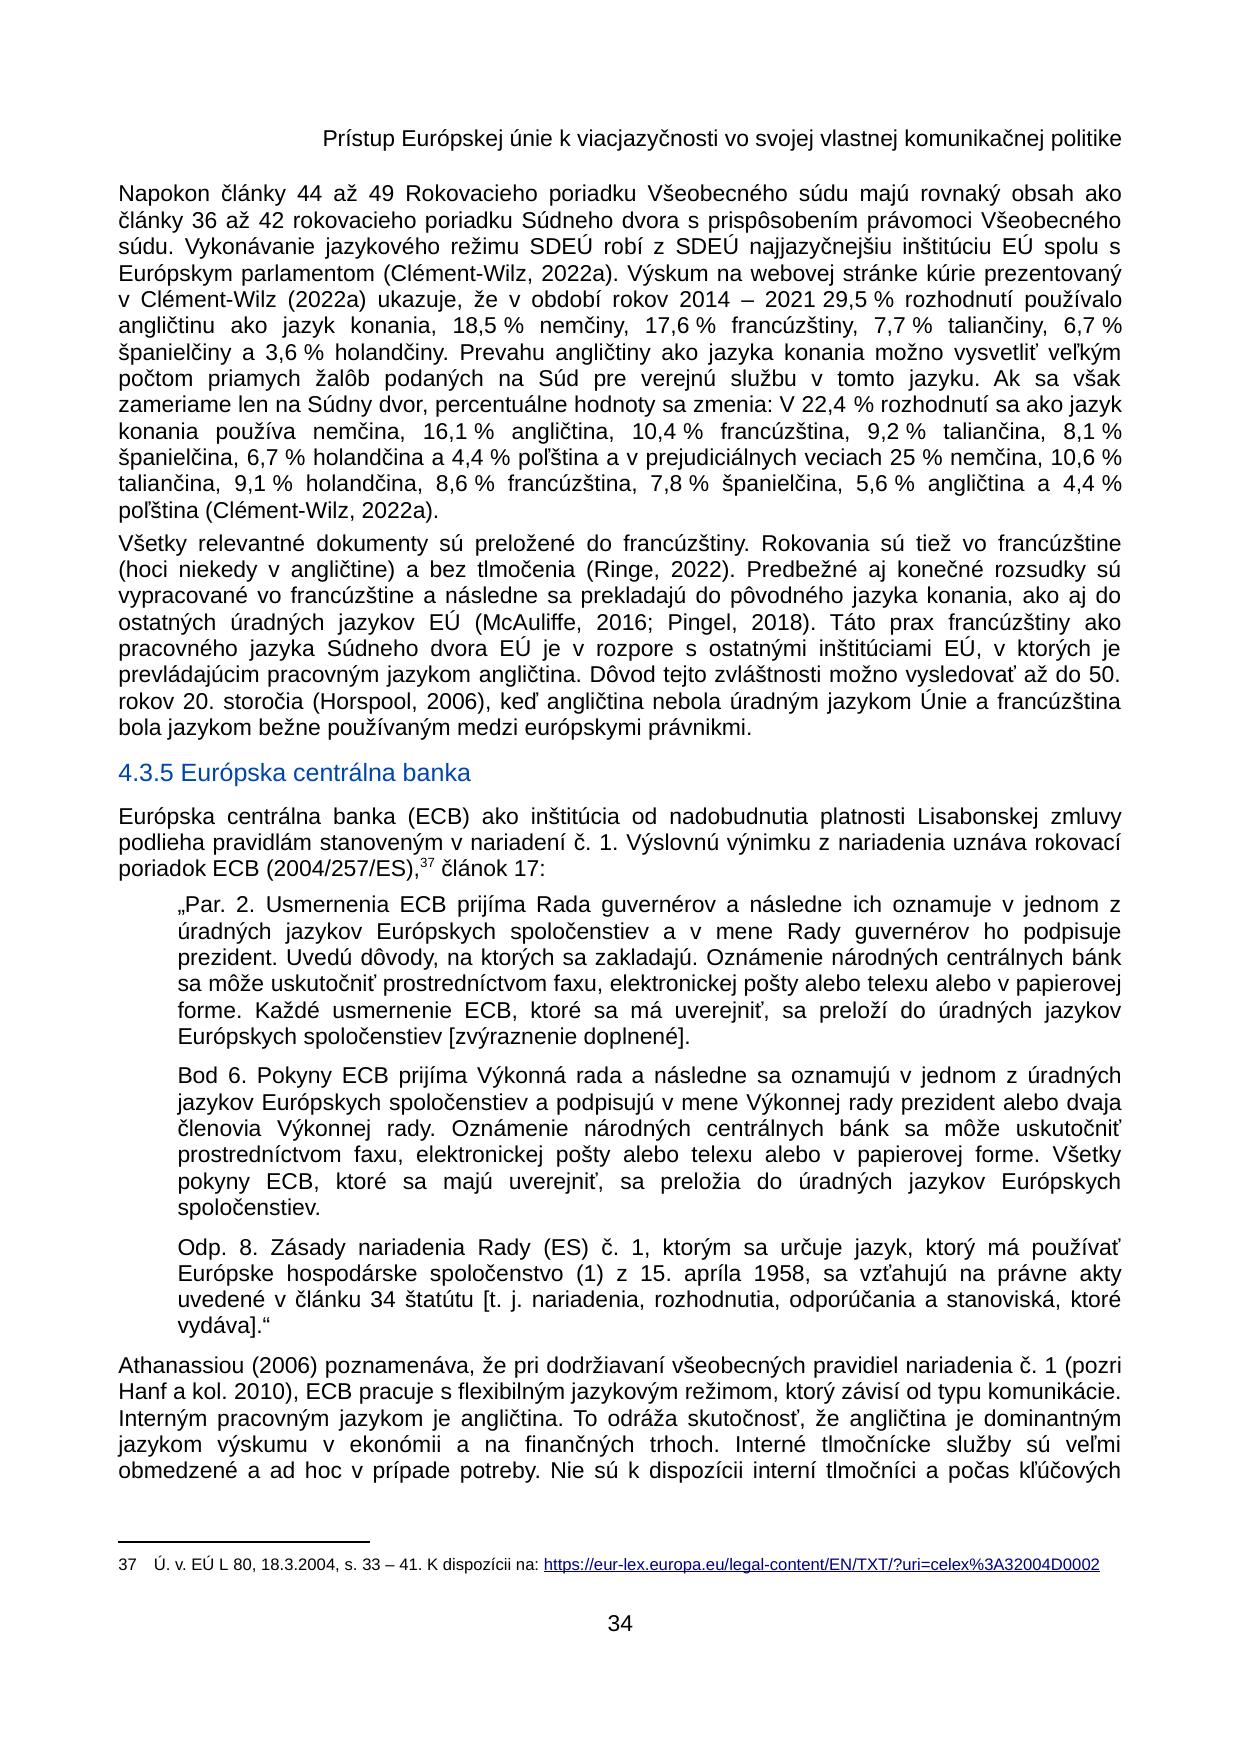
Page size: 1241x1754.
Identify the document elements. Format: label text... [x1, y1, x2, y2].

text Všetky relevantné dokumenty sú preložené do francúzštiny. Rokovania sú tiež vo francúzštine (hoci niekedy v angličtine) a bez tlmočenia (Ringe, 2022). Predbežné aj konečné rozsudky sú vypracované vo francúzštine a následne sa prekladajú do pôvodného jazyka konania, ako aj do ostatných úradných jazykov EÚ (McAuliffe, 2016; Pingel, 2018). Táto prax francúzštiny ako pracovného jazyka Súdneho dvora EÚ je v rozpore s ostatnými inštitúciami EÚ, v ktorých je prevládajúcim pracovným jazykom angličtina. Dôvod tejto zvláštnosti možno vysledovať až do 50. rokov 20. storočia (Horspool, 2006), keď angličtina nebola úradným jazykom Únie a francúzština bola jazykom bežne používaným medzi európskymi právnikmi. [118, 529, 1122, 740]
text Ú. v. EÚ L 80, 18.3.2004, s. 33 – 41. K dispozícii na: https://eur-lex.europa.eu/legal-content/EN/TXT/?uri=celex%3A32004D0002 [118, 1554, 1122, 1573]
text Bod 6. Pokyny ECB prijíma Výkonná rada a následne sa oznamujú v jednom z úradných jazykov Európskych spoločenstiev a podpisujú v mene Výkonnej rady prezident alebo dvaja členovia Výkonnej rady. Oznámenie národných centrálnych bánk sa môže uskutočniť prostredníctvom faxu, elektronickej pošty alebo telexu alebo v papierovej forme. Všetky pokyny ECB, ktoré sa majú uverejniť, sa preložia do úradných jazykov Európskych spoločenstiev. [177, 1062, 1122, 1221]
text „Par. 2. Usmernenia ECB prijíma Rada guvernérov a následne ich oznamuje v jednom z úradných jazykov Európskych spoločenstiev a v mene Rady guvernérov ho podpisuje prezident. Uvedú dôvody, na ktorých sa zakladajú. Oznámenie národných centrálnych bánk sa môže uskutočniť prostredníctvom faxu, elektronickej pošty alebo telexu alebo v papierovej forme. Každé usmernenie ECB, ktoré sa má uverejniť, sa preloží do úradných jazykov Európskych spoločenstiev [zvýraznenie doplnené]. [177, 891, 1122, 1049]
text Athanassiou (2006) poznamenáva, že pri dodržiavaní všeobecných pravidiel nariadenia č. 1 (pozri Hanf a kol. 2010), ECB pracuje s flexibilným jazykovým režimom, ktorý závisí od typu komunikácie. Interným pracovným jazykom je angličtina. To odráža skutočnosť, že angličtina je dominantným jazykom výskumu v ekonómii a na finančných trhoch. Interné tlmočnícke služby sú veľmi obmedzené a ad hoc v prípade potreby. Nie sú k dispozícii interní tlmočníci a počas kľúčových [118, 1352, 1122, 1483]
text Odp. 8. Zásady nariadenia Rady (ES) č. 1, ktorým sa určuje jazyk, ktorý má používať Európske hospodárske spoločenstvo (1) z 15. apríla 1958, sa vzťahujú na právne akty uvedené v článku 34 štatútu [t. j. nariadenia, rozhodnutia, odporúčania a stanoviská, ktoré vydáva].“ [177, 1233, 1122, 1339]
subtitle 4.3.5 Európska centrálna banka [118, 758, 1122, 787]
text Napokon články 44 až 49 Rokovacieho poriadku Všeobecného súdu majú rovnaký obsah ako články 36 až 42 rokovacieho poriadku Súdneho dvora s prispôsobením právomoci Všeobecného súdu. Vykonávanie jazykového režimu SDEÚ robí z SDEÚ najjazyčnejšiu inštitúciu EÚ spolu s Európskym parlamentom (Clément-Wilz, 2022a). Výskum na webovej stránke kúrie prezentovaný v Clément-Wilz (2022a) ukazuje, že v období rokov 2014 – 2021 29,5 % rozhodnutí používalo angličtinu ako jazyk konania, 18,5 % nemčiny, 17,6 % francúzštiny, 7,7 % taliančiny, 6,7 % španielčiny a 3,6 % holandčiny. Prevahu angličtiny ako jazyka konania možno vysvetliť veľkým počtom priamych žalôb podaných na Súd pre verejnú službu v tomto jazyku. Ak sa však zameriame len na Súdny dvor, percentuálne hodnoty sa zmenia: V 22,4 % rozhodnutí sa ako jazyk konania používa nemčina, 16,1 % angličtina, 10,4 % francúzština, 9,2 % taliančina, 8,1 % španielčina, 6,7 % holandčina a 4,4 % poľština a v prejudiciálnych veciach 25 % nemčina, 10,6 % taliančina, 9,1 % holandčina, 8,6 % francúzština, 7,8 % španielčina, 5,6 % angličtina a 4,4 % poľština (Clément-Wilz, 2022a). [118, 180, 1122, 523]
text Európska centrálna banka (ECB) ako inštitúcia od nadobudnutia platnosti Lisabonskej zmluvy podlieha pravidlám stanoveným v nariadení č. 1. Výslovnú výnimku z nariadenia uznáva rokovací poriadok ECB (2004/257/ES), článok 17: [118, 803, 1122, 882]
